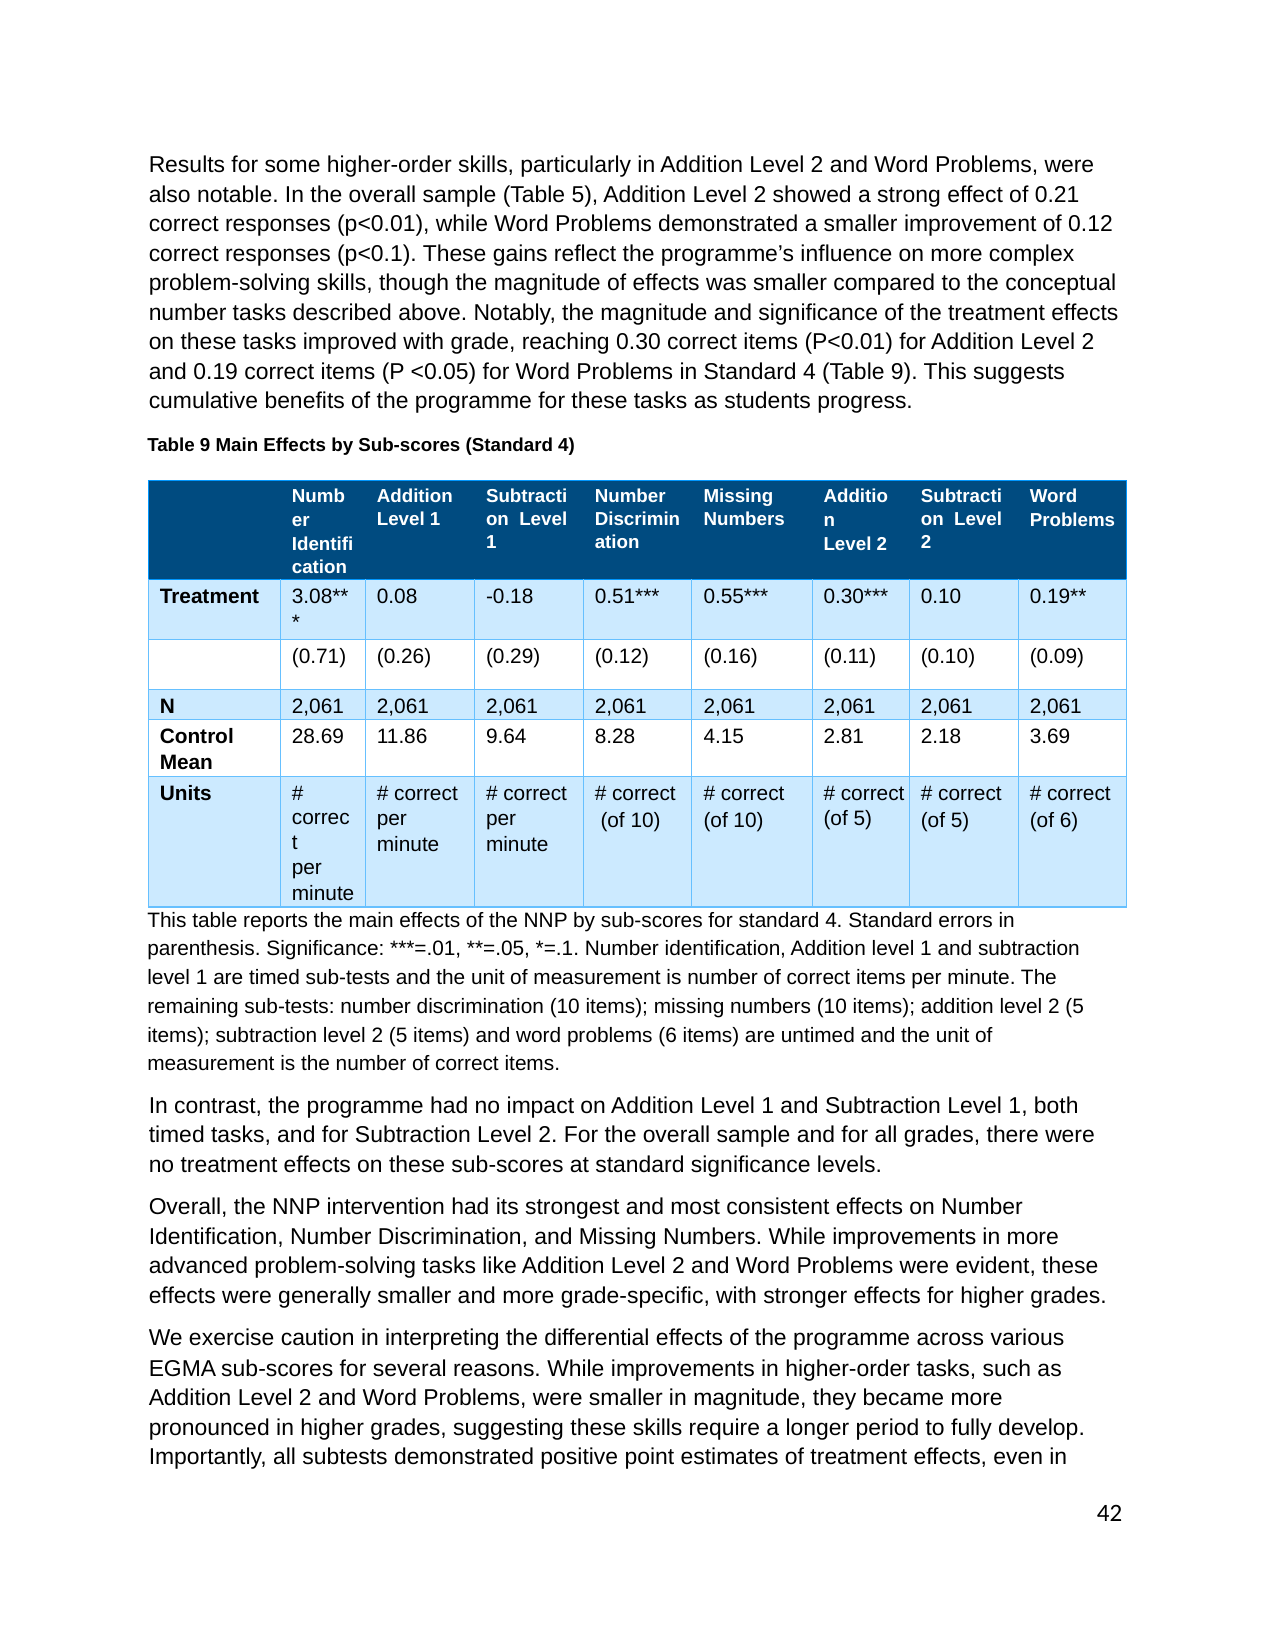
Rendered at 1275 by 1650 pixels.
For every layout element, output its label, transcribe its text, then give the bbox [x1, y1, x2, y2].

table_cell 28.69 [281, 720, 365, 776]
table_cell 3.69 [1019, 720, 1126, 776]
table_cell 4.15 [692, 720, 812, 776]
table_cell 2,061 [692, 690, 812, 719]
table_cell 2,061 [584, 690, 691, 719]
table_cell [149, 640, 280, 689]
text EGMA sub-scores for several reasons. While improvements in higher-order tasks, such as Addition Level 2 and Word Problems, were smaller in magnitude, they became more pronounced in higher grades, suggesting these skills require a longer period to fully develop. Importantly, all subtests demonstrated positive point estimates of treatment effects, even in [148, 1354, 1126, 1469]
table_cell 3.08** * [281, 580, 365, 639]
table_cell 0.08 [366, 580, 474, 639]
table_cell 9.64 [475, 720, 583, 776]
table_cell 2,061 [475, 690, 583, 719]
table_cell 2,061 [910, 690, 1018, 719]
text Results for some higher-order skills, particularly in Addition Level 2 and Word Problems, were also notable. In the overall sample (Table 5), Addition Level 2 showed a strong effect of 0.21 correct responses (p<0.01), while Word Problems demonstrated a smaller improvement of 0.12 correct responses (p<0.1). These gains reflect the programme’s influence on more complex problem-solving skills, though the magnitude of effects was smaller compared to the conceptual number tasks described above. Notably, the magnitude and significance of the treatment effects on these tasks improved with grade, reaching 0.30 correct items (P<0.01) for Addition Level 2 and 0.19 correct items (P <0.05) for Word Problems in Standard 4 (Table 9). This suggests cumulative benefits of the programme for these tasks as students progress. [148, 151, 1126, 413]
text We exercise caution in interpreting the differential effects of the programme across various [148, 1324, 1126, 1351]
table_cell (0.10) [910, 640, 1018, 689]
table_header [149, 481, 280, 579]
table_cell 2.18 [910, 720, 1018, 776]
table_header Word Problems [1018, 481, 1126, 579]
text In contrast, the programme had no impact on Addition Level 1 and Subtraction Level 1, both timed tasks, and for Subtraction Level 2. For the overall sample and for all grades, there were no treatment effects on these sub-scores at standard significance levels. [148, 1092, 1126, 1177]
table_cell # correc t per minute [281, 777, 365, 906]
table_cell -0.18 [475, 580, 583, 639]
table_cell # correct (of 6) [1019, 777, 1126, 906]
table_header Missing Numbers [692, 481, 812, 579]
table_header Additio n Level 2 [812, 481, 909, 579]
table_cell 2,061 [813, 690, 909, 719]
table_cell # correct (of 10) [584, 777, 691, 906]
table_cell N [149, 690, 280, 719]
text This table reports the main effects of the NNP by sub-scores for standard 4. Standard errors in parenthesis. Significance: ***=.01, **=.05, *=.1. Number identification, Addition level 1 and subtraction level 1 are timed sub-tests and the unit of measurement is number of correct items per minute. The remaining sub-tests: number discrimination (10 items); missing numbers (10 items); addition level 2 (5 items); subtraction level 2 (5 items) and word problems (6 items) are untimed and the unit of measurement is the number of correct items. [147, 907, 1126, 1075]
table_cell # correct per minute [366, 777, 474, 906]
table_cell 0.10 [910, 580, 1018, 639]
table_cell Units [149, 777, 280, 906]
table_header Subtracti on Level 2 [909, 481, 1018, 579]
table_header Addition Level 1 [366, 481, 474, 579]
table_header Subtracti on Level 1 [474, 481, 583, 579]
table_cell 2,061 [281, 690, 365, 719]
table_cell (0.16) [692, 640, 812, 689]
table_cell 0.19** [1019, 580, 1126, 639]
table_header Numb er Identifi cation [280, 481, 366, 579]
table_cell 0.55*** [692, 580, 812, 639]
table_cell 0.30*** [813, 580, 909, 639]
table_cell (0.11) [813, 640, 909, 689]
table_cell Control Mean [149, 720, 280, 776]
table_cell 8.28 [584, 720, 691, 776]
table_cell 2,061 [1019, 690, 1126, 719]
table_cell Treatment [149, 580, 280, 639]
table_cell (0.71) [281, 640, 365, 689]
table_cell (0.09) [1019, 640, 1126, 689]
table_cell 2.81 [813, 720, 909, 776]
table_cell # correct (of 5) [910, 777, 1018, 906]
table_cell (0.26) [366, 640, 474, 689]
table_cell 2,061 [366, 690, 474, 719]
table_cell # correct (of 10) [692, 777, 812, 906]
table_cell # correct (of 5) [813, 777, 909, 906]
text Table 9 Main Effects by Sub-scores (Standard 4) [147, 433, 1126, 455]
table_cell 11.86 [366, 720, 474, 776]
table_cell 0.51*** [584, 580, 691, 639]
table_cell # correct per minute [475, 777, 583, 906]
text Overall, the NNP intervention had its strongest and most consistent effects on Number Identification, Number Discrimination, and Missing Numbers. While improvements in more advanced problem-solving tasks like Addition Level 2 and Word Problems were evident, these effects were generally smaller and more grade-specific, with stronger effects for higher grades. [148, 1193, 1126, 1308]
table_cell (0.29) [475, 640, 583, 689]
table_cell (0.12) [584, 640, 691, 689]
table_header Number Discrimin ation [583, 481, 692, 579]
